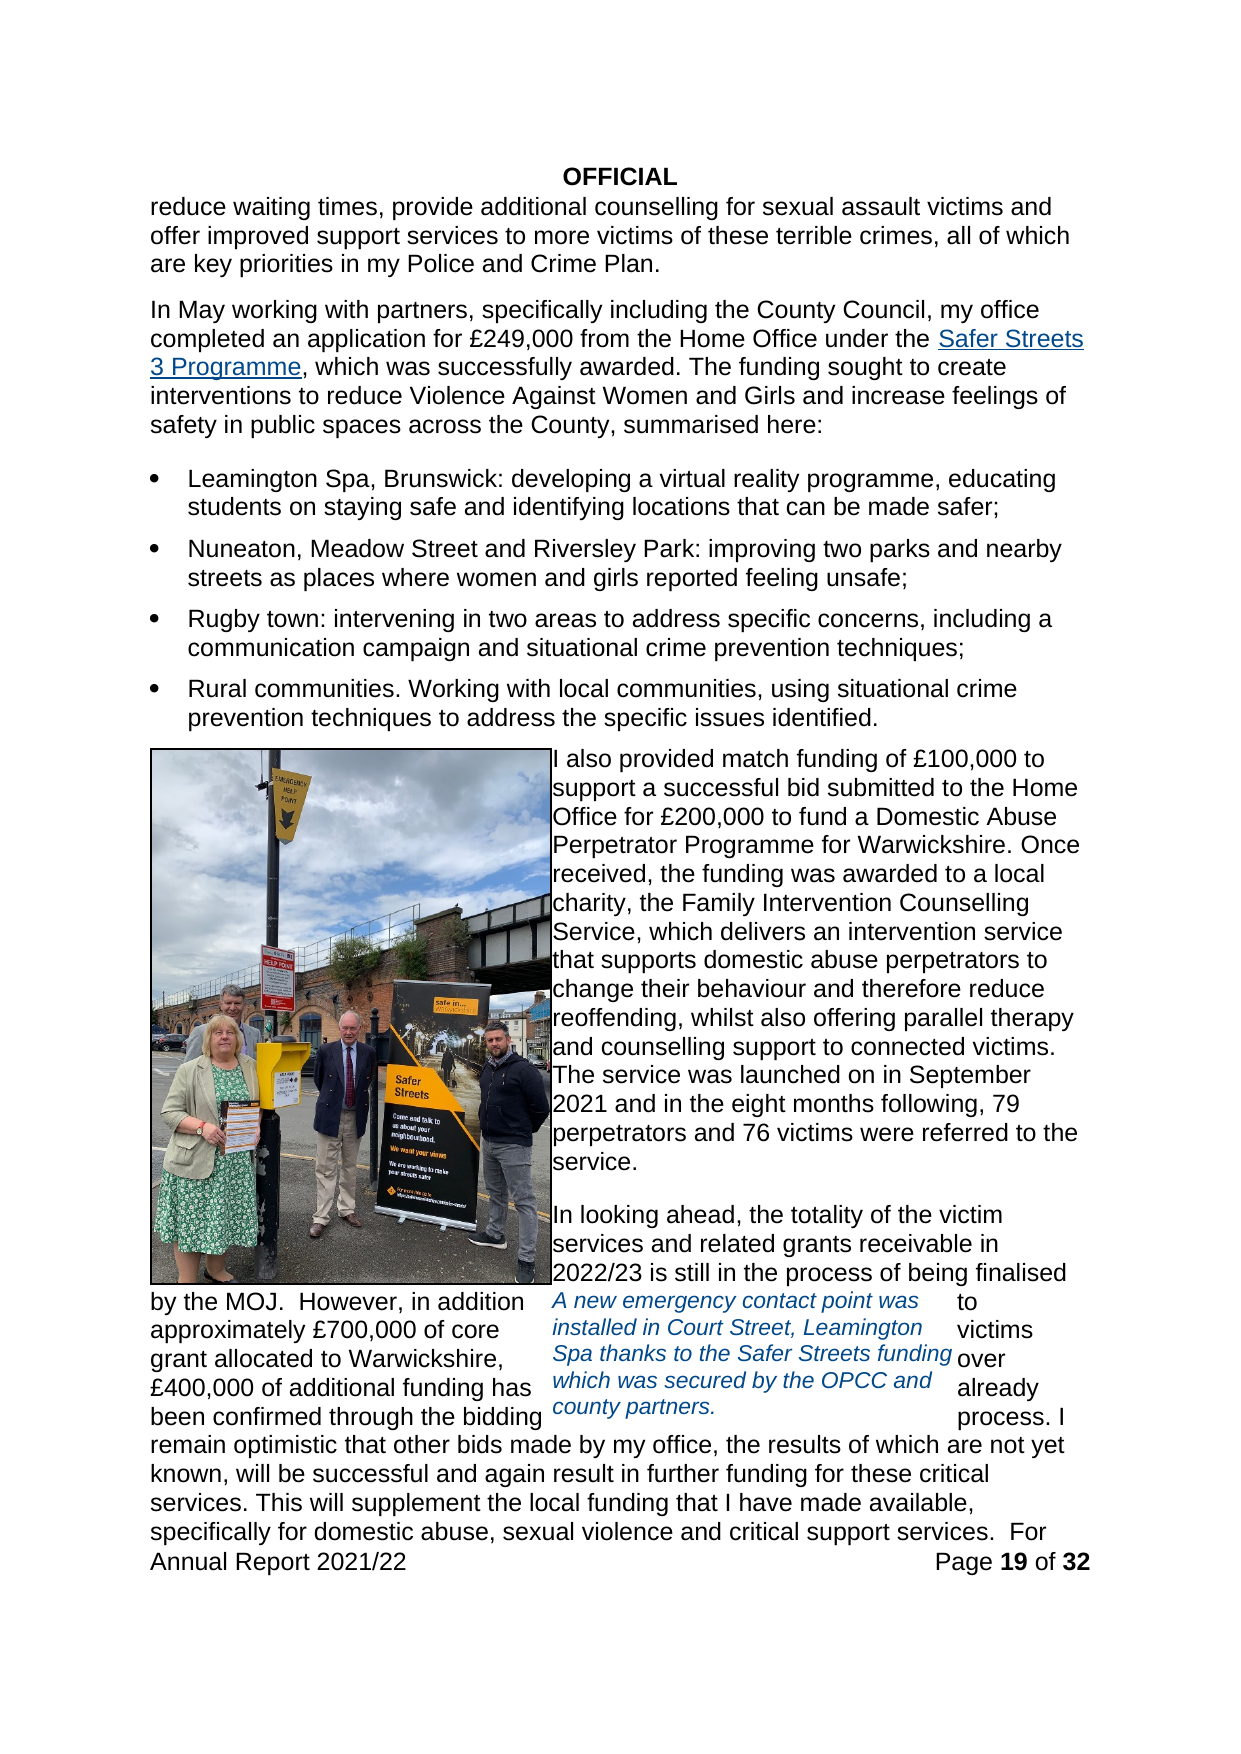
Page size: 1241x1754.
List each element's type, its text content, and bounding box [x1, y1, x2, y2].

list Rural communities. Working with local communities, using situational crime prevention techniques to address the specific issues identified. [150, 674, 1090, 731]
list Rugby town: intervening in two areas to address specific concerns, including a communication campaign and situational crime prevention techniques; [150, 604, 1090, 661]
list Leamington Spa, Brunswick: developing a virtual reality programme, educating students on staying safe and identifying locations that can be made safer; [150, 463, 1090, 521]
text I also provided match funding of £100,000 to support a successful bid submitted to the Home Office for £200,000 to fund a Domestic Abuse Perpetrator Programme for Warwickshire. Once received, the funding was awarded to a local charity, the Family Intervention Counselling Service, which delivers an intervention service that supports domestic abuse perpetrators to change their behaviour and therefore reduce reoffending, whilst also offering parallel therapy and counselling support to connected victims. The service was launched on in September 2021 and in the eight months following, 79 perpetrators and 76 victims were referred to the service. [150, 744, 1090, 1175]
text In looking ahead, the totality of the victim services and related grants receivable in 2022/23 is still in the process of being finalised by the MOJ. However, in addition to approximately £700,000 of core victims grant allocated to Warwickshire, over £400,000 of additional funding has already been confirmed through the bidding process. I remain optimistic that other bids made by my office, the results of which are not yet known, will be successful and again result in further funding for these critical services. This will supplement the local funding that I have made available, specifically for domestic abuse, sexual violence and critical support services. For [150, 1200, 1090, 1545]
text A new emergency contact point was installed in Court Street, Leamington Spa thanks to the Safer Streets funding which was secured by the OPCC and county partners. [552, 1287, 957, 1419]
text In May working with partners, specifically including the County Council, my office completed an application for £249,000 from the Home Office under the Safer Streets 3 Programme, which was successfully awarded. The funding sought to create interventions to reduce Violence Against Women and Girls and increase feelings of safety in public spaces across the County, summarised here: [150, 295, 1090, 438]
list Nuneaton, Meadow Street and Riversley Park: improving two parks and nearby streets as places where women and girls reported feeling unsafe; [150, 534, 1090, 591]
text reduce waiting times, provide additional counselling for sexual assault victims and offer improved support services to more victims of these terrible crimes, all of which are key priorities in my Police and Crime Plan. [150, 192, 1090, 278]
